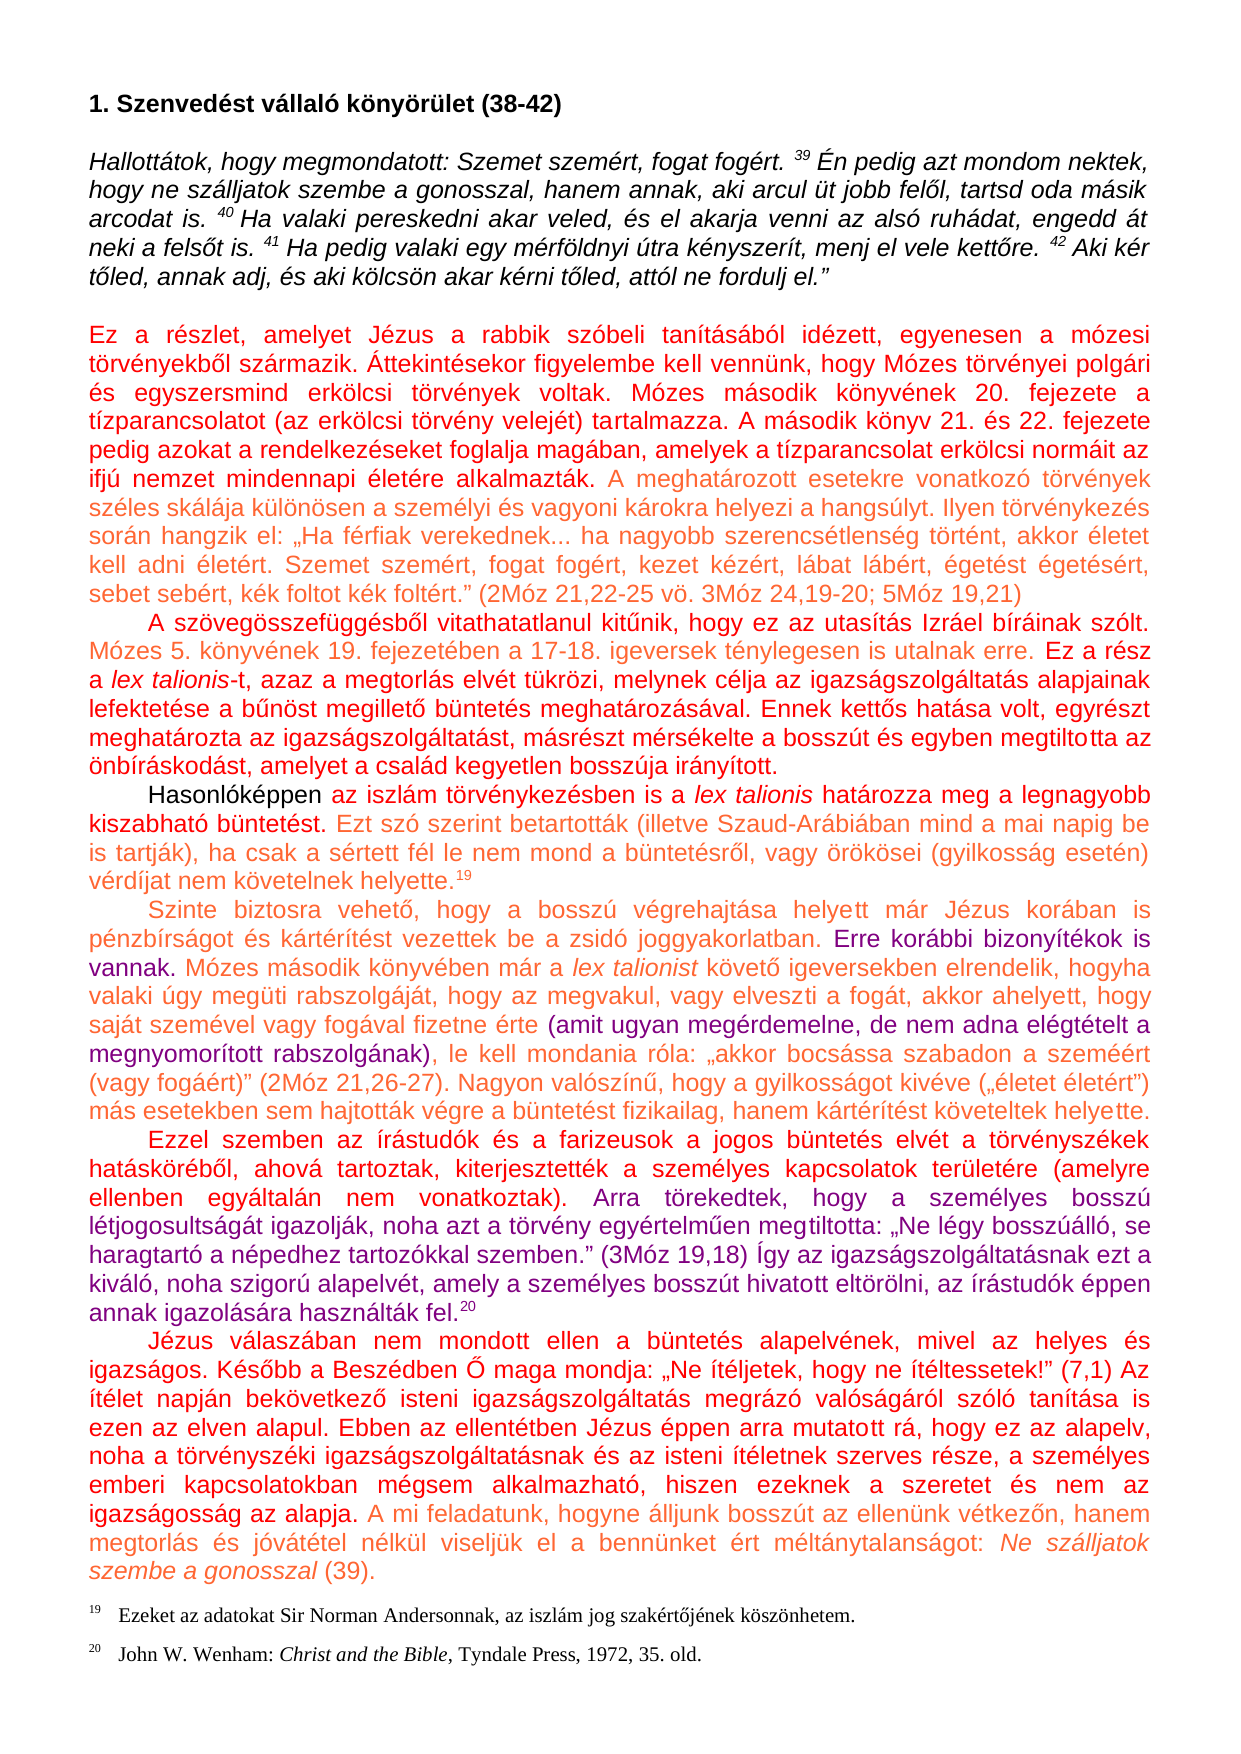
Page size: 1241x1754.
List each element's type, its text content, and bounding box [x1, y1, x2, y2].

text Hallottátok, hogy megmondatott: Szemet szemért, fogat fogért. 39 Én pedig azt mondom nektek, hogy ne szálljatok szembe a gonosszal, hanem annak, aki arcul üt jobb felől, tartsd oda másik arcodat is. 40 Ha valaki pereskedni akar veled, és el akarja venni az alsó ruhádat, engedd át neki a felsőt is. 41 Ha pedig valaki egy mérföldnyi útra kényszerít, menj el vele kettőre. 42 Aki kér tőled, annak adj, és aki kölcsön akar kérni tőled, attól ne fordulj el.” [88, 147, 1152, 291]
text A szövegösszefüggésből vitathatatlanul kitűnik, hogy ez az utasítás Izráel bíráinak szólt. Mózes 5. könyvének 19. fejezetében a 17-18. igeversek ténylegesen is utalnak erre. Ez a rész a lex talionis‑t, azaz a megtorlás elvét tükrözi, melynek célja az igazságszolgáltatás alapjainak lefektetése a bűnöst megillető büntetés meghatározásával. Ennek kettős hatása volt, egyrészt meghatározta az igazságszolgáltatást, másrészt mérsékelte a bosszút és egyben megtiltotta az önbíráskodást, amelyet a család kegyetlen bosszúja irányított. [88, 607, 1152, 780]
text Jézus válaszában nem mondott ellen a büntetés alapelvének, mivel az helyes és igazságos. Később a Beszédben Ő maga mondja: „Ne ítéljetek, hogy ne ítéltessetek!” (7,1) Az ítélet napján bekövetkező isteni igazságszolgáltatás megrázó valóságáról szóló tanítása is ezen az elven alapul. Ebben az ellentétben Jézus éppen arra mutatott rá, hogy ez az alapelv, noha a törvényszéki igazságszolgáltatásnak és az isteni ítéletnek szerves része, a személyes emberi kapcsolatokban mégsem alkalmazható, hiszen ezeknek a szeretet és nem az igazságosság az alapja. A mi feladatunk, hogyne álljunk bosszút az ellenünk vétkezőn, hanem megtorlás és jóvátétel nélkül viseljük el a bennünket ért méltánytalanságot: Ne szálljatok szembe a gonosszal (39). [88, 1326, 1152, 1585]
text Szinte biztosra vehető, hogy a bosszú végrehajtása helyett már Jézus korában is pénzbírságot és kártérítést vezettek be a zsidó joggyakorlatban. Erre korábbi bizonyítékok is vannak. Mózes második könyvében már a lex talionist követő igeversekben elrendelik, hogyha valaki úgy megüti rabszolgáját, hogy az megvakul, vagy elveszti a fogát, akkor ahelyett, hogy saját szemével vagy fogával fizetne érte (amit ugyan megérdemelne, de nem adna elégtételt a megnyomorított rabszolgának), le kell mondania róla: „akkor bocsássa szabadon a szeméért (vagy fogáért)” (2Móz 21,26-27). Nagyon valószínű, hogy a gyilkosságot kivéve („életet életért”) más esetekben sem hajtották végre a büntetést fizikailag, hanem kártérítést követeltek helyette. [88, 895, 1152, 1125]
text Ezeket az adatokat Sir Norman Andersonnak, az iszlám jog szakértőjének köszönhetem. [88, 1602, 1152, 1627]
text John W. Wenham: Christ and the Bible, Tyndale Press, 1972, 35. old. [88, 1641, 1152, 1665]
text Hasonlóképpen az iszlám törvénykezésben is a lex talionis határozza meg a legnagyobb kiszabható büntetést. Ezt szó szerint betartották (illetve Szaud-Arábiában mind a mai napig be is tartják), ha csak a sértett fél le nem mond a büntetésről, vagy örökösei (gyilkosság esetén) vérdíjat nem követelnek helyette. [88, 780, 1152, 895]
text Ez a részlet, amelyet Jézus a rabbik szóbeli tanításából idézett, egyenesen a mózesi törvényekből származik. Áttekintésekor figyelembe kell vennünk, hogy Mózes törvényei polgári és egyszersmind erkölcsi törvények voltak. Mózes második könyvének 20. fejezete a tízparancsolatot (az erkölcsi törvény velejét) tartalmazza. A második könyv 21. és 22. fejezete pedig azokat a rendelkezéseket foglalja magában, amelyek a tízparancsolat erkölcsi normáit az ifjú nemzet mindennapi életére alkalmazták. A meghatározott esetekre vonatkozó törvények széles skálája különösen a személyi és vagyoni károkra helyezi a hangsúlyt. Ilyen törvénykezés során hangzik el: „Ha férfiak verekednek... ha nagyobb szerencsétlenség történt, akkor életet kell adni életért. Szemet szemért, fogat fogért, kezet kézért, lábat lábért, égetést égetésért, sebet sebért, kék foltot kék foltért.” (2Móz 21,22-25 vö. 3Móz 24,19-20; 5Móz 19,21) [88, 320, 1152, 607]
text 1. Szenvedést vállaló könyörület (38-42) [88, 88, 1152, 117]
text Ezzel szemben az írástudók és a farizeusok a jogos büntetés elvét a törvényszékek hatásköréből, ahová tartoztak, kiterjesztették a személyes kapcsolatok területére (amelyre ellenben egyáltalán nem vonatkoztak). Arra törekedtek, hogy a személyes bosszú létjogosultságát igazolják, noha azt a törvény egyértelműen megtiltotta: „Ne légy bosszúálló, se haragtartó a népedhez tartozókkal szemben.” (3Móz 19,18) Így az igazságszolgáltatásnak ezt a kiváló, noha szigorú alapelvét, amely a személyes bosszút hivatott eltörölni, az írástudók éppen annak igazolására használták fel. [88, 1125, 1152, 1326]
